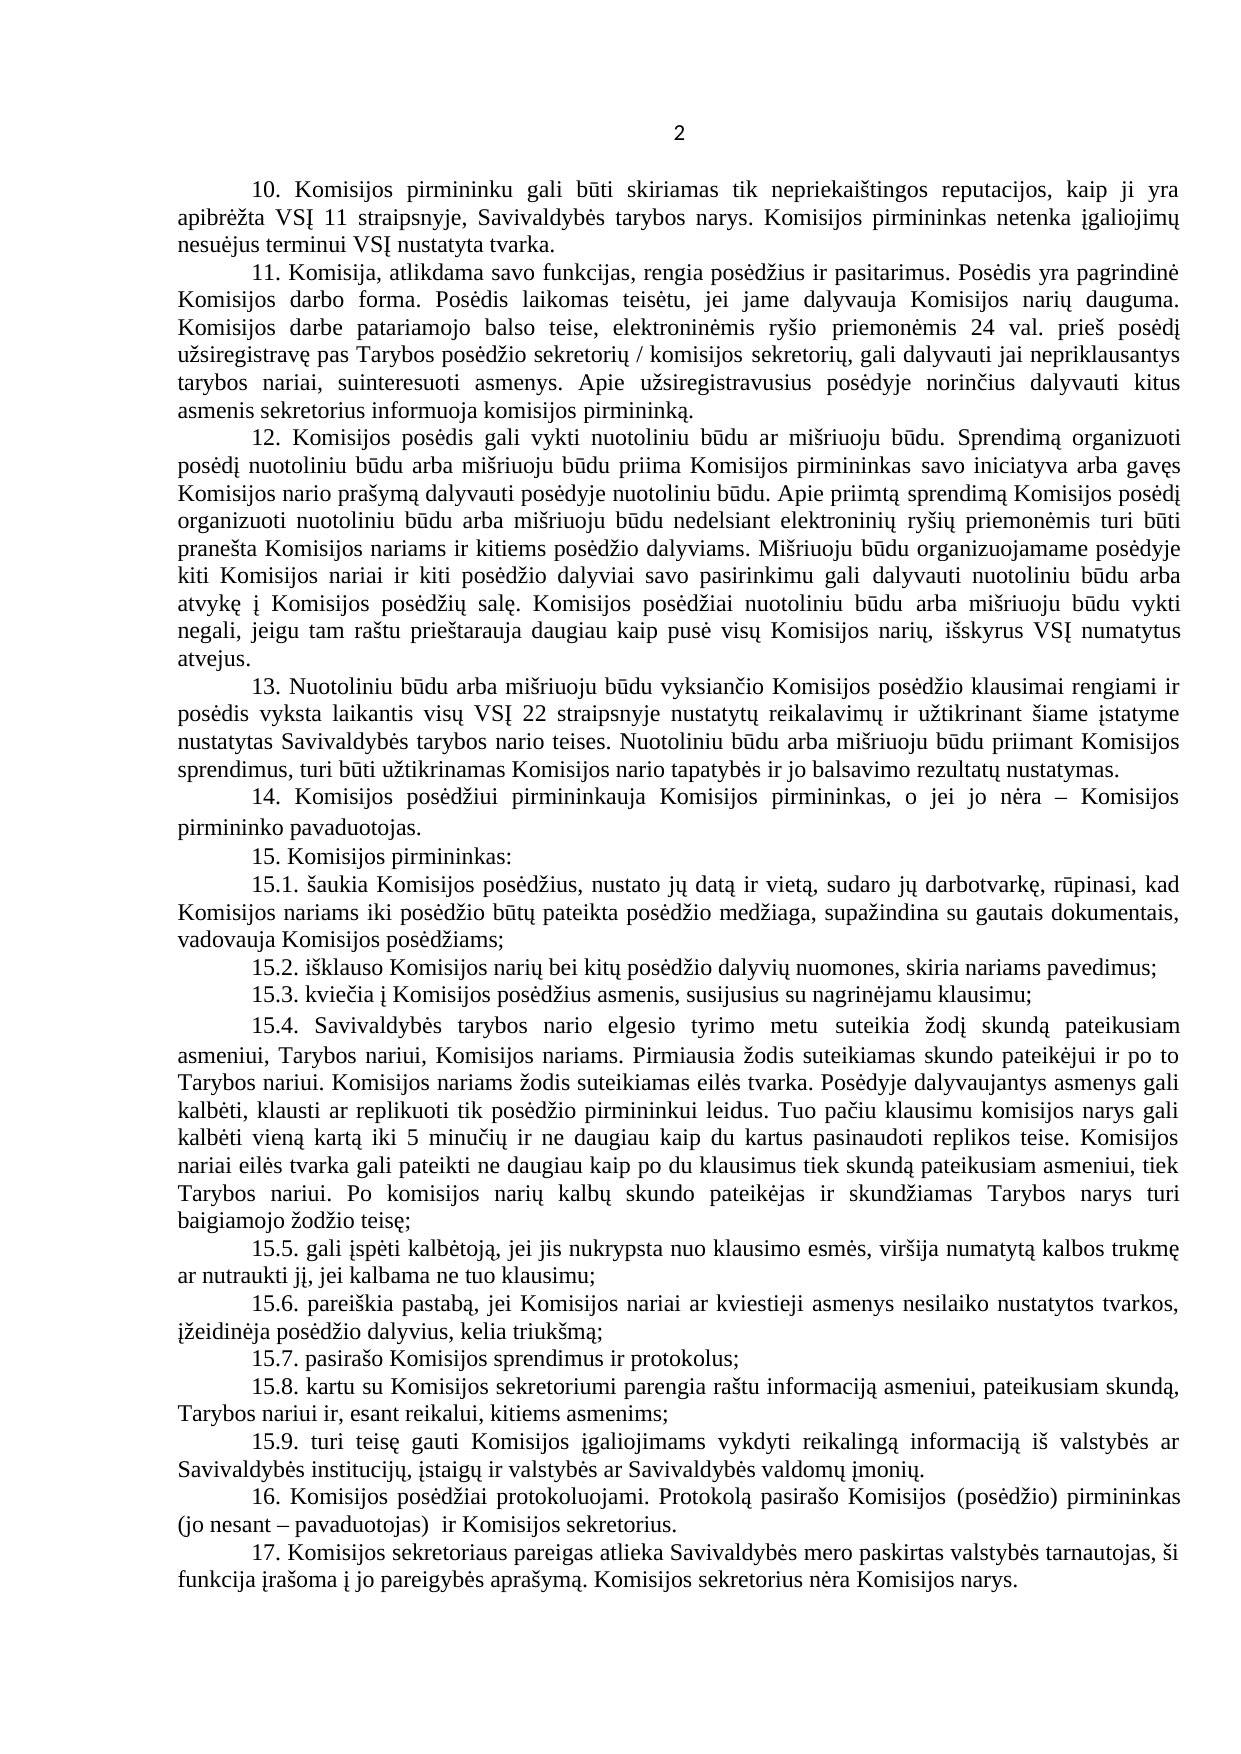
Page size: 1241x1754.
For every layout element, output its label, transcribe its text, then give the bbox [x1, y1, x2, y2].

text 17. Komisijos sekretoriaus pareigas atlieka Savivaldybės mero paskirtas valstybės tarnautojas, ši funkcija įrašoma į jo pareigybės aprašymą. Komisijos sekretorius nėra Komisijos narys. [177, 1537, 1181, 1593]
text 15.1. šaukia Komisijos posėdžius, nustato jų datą ir vietą, sudaro jų darbotvarkę, rūpinasi, kad Komisijos nariams iki posėdžio būtų pateikta posėdžio medžiaga, supažindina su gautais dokumentais, vadovauja Komisijos posėdžiams; [177, 870, 1181, 953]
text 15.7. pasirašo Komisijos sprendimus ir protokolus; [177, 1344, 1181, 1372]
text 15.3. kviečia į Komisijos posėdžius asmenis, susijusius su nagrinėjamu klausimu; [177, 980, 1181, 1008]
text 15.5. gali įspėti kalbėtoją, jei jis nukrypsta nuo klausimo esmės, viršija numatytą kalbos trukmę ar nutraukti jį, jei kalbama ne tuo klausimu; [177, 1234, 1181, 1289]
text 10. Komisijos pirmininku gali būti skiriamas tik nepriekaištingos reputacijos, kaip ji yra apibrėžta VSĮ 11 straipsnyje, Savivaldybės tarybos narys. Komisijos pirmininkas netenka įgaliojimų nesuėjus terminui VSĮ nustatyta tvarka. [177, 175, 1181, 258]
text 15.4. Savivaldybės tarybos nario elgesio tyrimo metu suteikia žodį skundą pateikusiam asmeniui, Tarybos nariui, Komisijos nariams. Pirmiausia žodis suteikiamas skundo pateikėjui ir po to Tarybos nariui. Komisijos nariams žodis suteikiamas eilės tvarka. Posėdyje dalyvaujantys asmenys gali kalbėti, klausti ar replikuoti tik posėdžio pirmininkui leidus. Tuo pačiu klausimu komisijos narys gali kalbėti vieną kartą iki 5 minučių ir ne daugiau kaip du kartus pasinaudoti replikos teise. Komisijos nariai eilės tvarka gali pateikti ne daugiau kaip po du klausimus tiek skundą pateikusiam asmeniui, tiek Tarybos nariui. Po komisijos narių kalbų skundo pateikėjas ir skundžiamas Tarybos narys turi baigiamojo žodžio teisę; [177, 1008, 1181, 1234]
text 15.2. išklauso Komisijos narių bei kitų posėdžio dalyvių nuomones, skiria nariams pavedimus; [177, 953, 1181, 980]
text 15.8. kartu su Komisijos sekretoriumi parengia raštu informaciją asmeniui, pateikusiam skundą, Tarybos nariui ir, esant reikalui, kitiems asmenims; [177, 1372, 1181, 1427]
text 11. Komisija, atlikdama savo funkcijas, rengia posėdžius ir pasitarimus. Posėdis yra pagrindinė Komisijos darbo forma. Posėdis laikomas teisėtu, jei jame dalyvauja Komisijos narių dauguma. Komisijos darbe patariamojo balso teise, elektroninėmis ryšio priemonėmis 24 val. prieš posėdį užsiregistravę pas Tarybos posėdžio sekretorių / komisijos sekretorių, gali dalyvauti jai nepriklausantys tarybos nariai, suinteresuoti asmenys. Apie užsiregistravusius posėdyje norinčius dalyvauti kitus asmenis sekretorius informuoja komisijos pirmininką. [177, 258, 1181, 423]
text 16. Komisijos posėdžiai protokoluojami. Protokolą pasirašo Komisijos (posėdžio) pirmininkas (jo nesant – pavaduotojas) ir Komisijos sekretorius. [177, 1482, 1181, 1537]
text 13. Nuotoliniu būdu arba mišriuoju būdu vyksiančio Komisijos posėdžio klausimai rengiami ir posėdis vyksta laikantis visų VSĮ 22 straipsnyje nustatytų reikalavimų ir užtikrinant šiame įstatyme nustatytas Savivaldybės tarybos nario teises. Nuotoliniu būdu arba mišriuoju būdu priimant Komisijos sprendimus, turi būti užtikrinamas Komisijos nario tapatybės ir jo balsavimo rezultatų nustatymas. [177, 672, 1181, 782]
text 15.9. turi teisę gauti Komisijos įgaliojimams vykdyti reikalingą informaciją iš valstybės ar Savivaldybės institucijų, įstaigų ir valstybės ar Savivaldybės valdomų įmonių. [177, 1427, 1181, 1482]
text 14. Komisijos posėdžiui pirmininkauja Komisijos pirmininkas, o jei jo nėra – Komisijos pirmininko pavaduotojas. [177, 782, 1181, 842]
text 12. Komisijos posėdis gali vykti nuotoliniu būdu ar mišriuoju būdu. Sprendimą organizuoti posėdį nuotoliniu būdu arba mišriuoju būdu priima Komisijos pirmininkas savo iniciatyva arba gavęs Komisijos nario prašymą dalyvauti posėdyje nuotoliniu būdu. Apie priimtą sprendimą Komisijos posėdį organizuoti nuotoliniu būdu arba mišriuoju būdu nedelsiant elektroninių ryšių priemonėmis turi būti pranešta Komisijos nariams ir kitiems posėdžio dalyviams. Mišriuoju būdu organizuojamame posėdyje kiti Komisijos nariai ir kiti posėdžio dalyviai savo pasirinkimu gali dalyvauti nuotoliniu būdu arba atvykę į Komisijos posėdžių salę. Komisijos posėdžiai nuotoliniu būdu arba mišriuoju būdu vykti negali, jeigu tam raštu prieštarauja daugiau kaip pusė visų Komisijos narių, išskyrus VSĮ numatytus atvejus. [177, 423, 1181, 672]
text 15. Komisijos pirmininkas: [177, 842, 1181, 870]
text 15.6. pareiškia pastabą, jei Komisijos nariai ar kviestieji asmenys nesilaiko nustatytos tvarkos, įžeidinėja posėdžio dalyvius, kelia triukšmą; [177, 1289, 1181, 1344]
